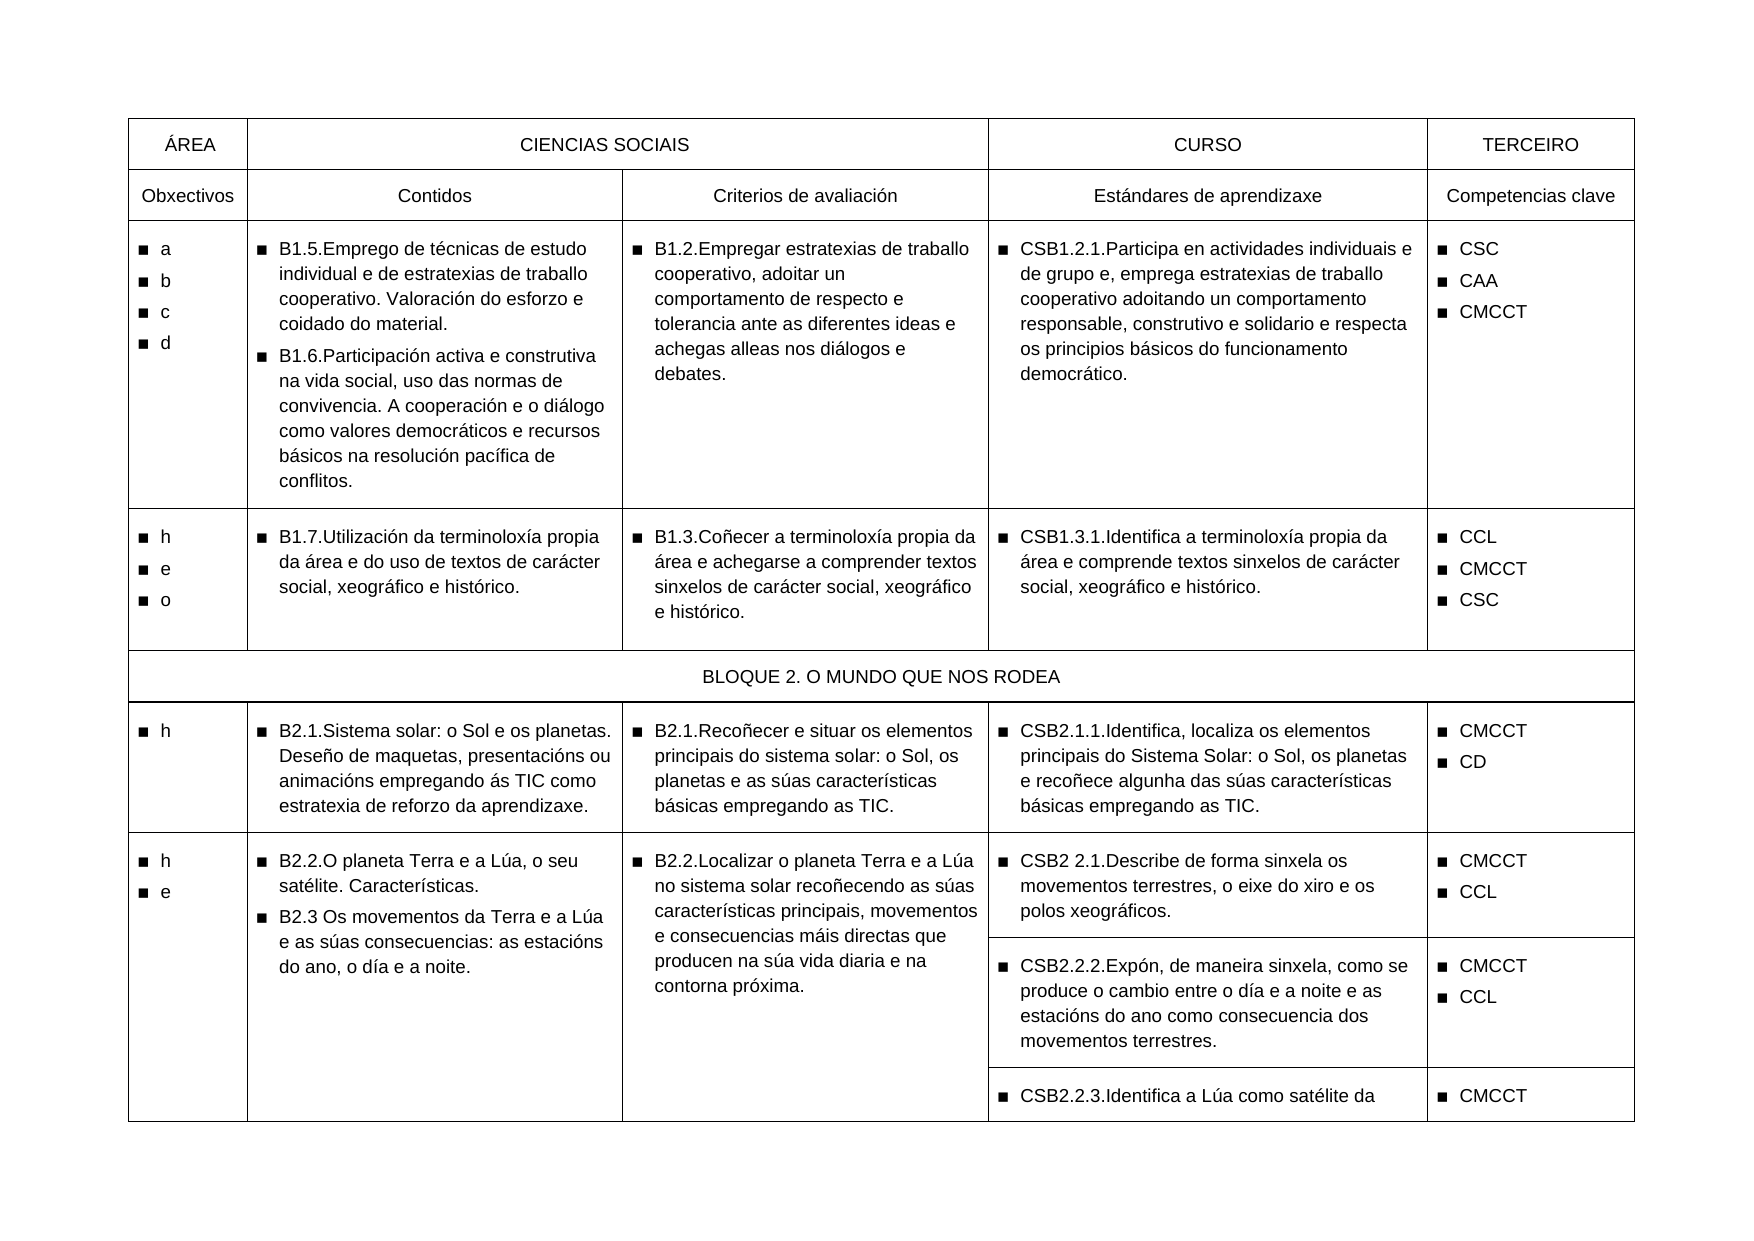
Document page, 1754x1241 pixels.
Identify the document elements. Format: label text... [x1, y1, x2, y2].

table_cell Contidos [248, 170, 622, 220]
table_cell CSC CAA CMCCT [1428, 221, 1634, 508]
table_cell h e [129, 833, 247, 1121]
table_cell CSB1.2.1.Participa en actividades individuais e de grupo e, emprega estratexias de traballo cooperativo adoitando un comportamento responsable, construtivo e solidario e respecta os principios básicos do funcionamento democrático. [989, 221, 1427, 508]
table_cell CMCCT CCL [1428, 938, 1634, 1067]
table_cell CSB2.1.1.Identifica, localiza os elementos principais do Sistema Solar: o Sol, os planetas e recoñece algunha das súas características básicas empregando as TIC. [989, 703, 1427, 832]
table_header ÁREA [129, 119, 247, 169]
table_cell B2.1.Sistema solar: o Sol e os planetas. Deseño de maquetas, presentacións ou animacións empregando ás TIC como estratexia de reforzo da aprendizaxe. [248, 703, 622, 832]
table_cell Criterios de avaliación [623, 170, 988, 220]
table_cell a b c d [129, 221, 247, 508]
table_cell CMCCT CCL [1428, 1068, 1634, 1121]
table_cell CCL CMCCT CSC [1428, 509, 1634, 650]
table_cell Obxectivos [129, 170, 247, 220]
table_cell CSB2.2.2.Expón, de maneira sinxela, como se produce o cambio entre o día e a noite e as estacións do ano como consecuencia dos movementos terrestres. [989, 938, 1427, 1067]
table_cell CMCCT CCL [1428, 833, 1634, 937]
table_cell B1.7.Utilización da terminoloxía propia da área e do uso de textos de carácter social, xeográfico e histórico. [248, 509, 622, 650]
table_cell B2.2.Localizar o planeta Terra e a Lúa no sistema solar recoñecendo as súas características principais, movementos e consecuencias máis directas que producen na súa vida diaria e na contorna próxima. [623, 833, 988, 1121]
table_cell B2.1.Recoñecer e situar os elementos principais do sistema solar: o Sol, os planetas e as súas características básicas empregando as TIC. [623, 703, 988, 832]
table_cell CSB1.3.1.Identifica a terminoloxía propia da área e comprende textos sinxelos de carácter social, xeográfico e histórico. [989, 509, 1427, 650]
table_cell h [129, 703, 247, 832]
table_cell BLOQUE 2. O MUNDO QUE NOS RODEA [129, 651, 1634, 701]
table_cell B1.5.Emprego de técnicas de estudo individual e de estratexias de traballo cooperativo. Valoración do esforzo e coidado do material. B1.6.Participación activa e construtiva na vida social, uso das normas de convivencia. A cooperación e o diálogo como valores democráticos e recursos básicos na resolución pacífica de conflitos. [248, 221, 622, 508]
table_cell B1.2.Empregar estratexias de traballo cooperativo, adoitar un comportamento de respecto e tolerancia ante as diferentes ideas e achegas alleas nos diálogos e debates. [623, 221, 988, 508]
table_cell CMCCT CD [1428, 703, 1634, 832]
table_cell B2.2.O planeta Terra e a Lúa, o seu satélite. Características. B2.3 Os movementos da Terra e a Lúa e as súas consecuencias: as estacións do ano, o día e a noite. [248, 833, 622, 1121]
table_header TERCEIRO [1428, 119, 1634, 169]
table_cell B1.3.Coñecer a terminoloxía propia da área e achegarse a comprender textos sinxelos de carácter social, xeográfico e histórico. [623, 509, 988, 650]
table_cell CSB2.2.3.Identifica a Lúa como satélite da [989, 1068, 1427, 1121]
table_cell Competencias clave [1428, 170, 1634, 220]
table_cell Estándares de aprendizaxe [989, 170, 1427, 220]
table_cell h e o [129, 509, 247, 650]
table_header CURSO [989, 119, 1427, 169]
table_header CIENCIAS SOCIAIS [248, 119, 988, 169]
table_cell CSB2 2.1.Describe de forma sinxela os movementos terrestres, o eixe do xiro e os polos xeográficos. [989, 833, 1427, 937]
